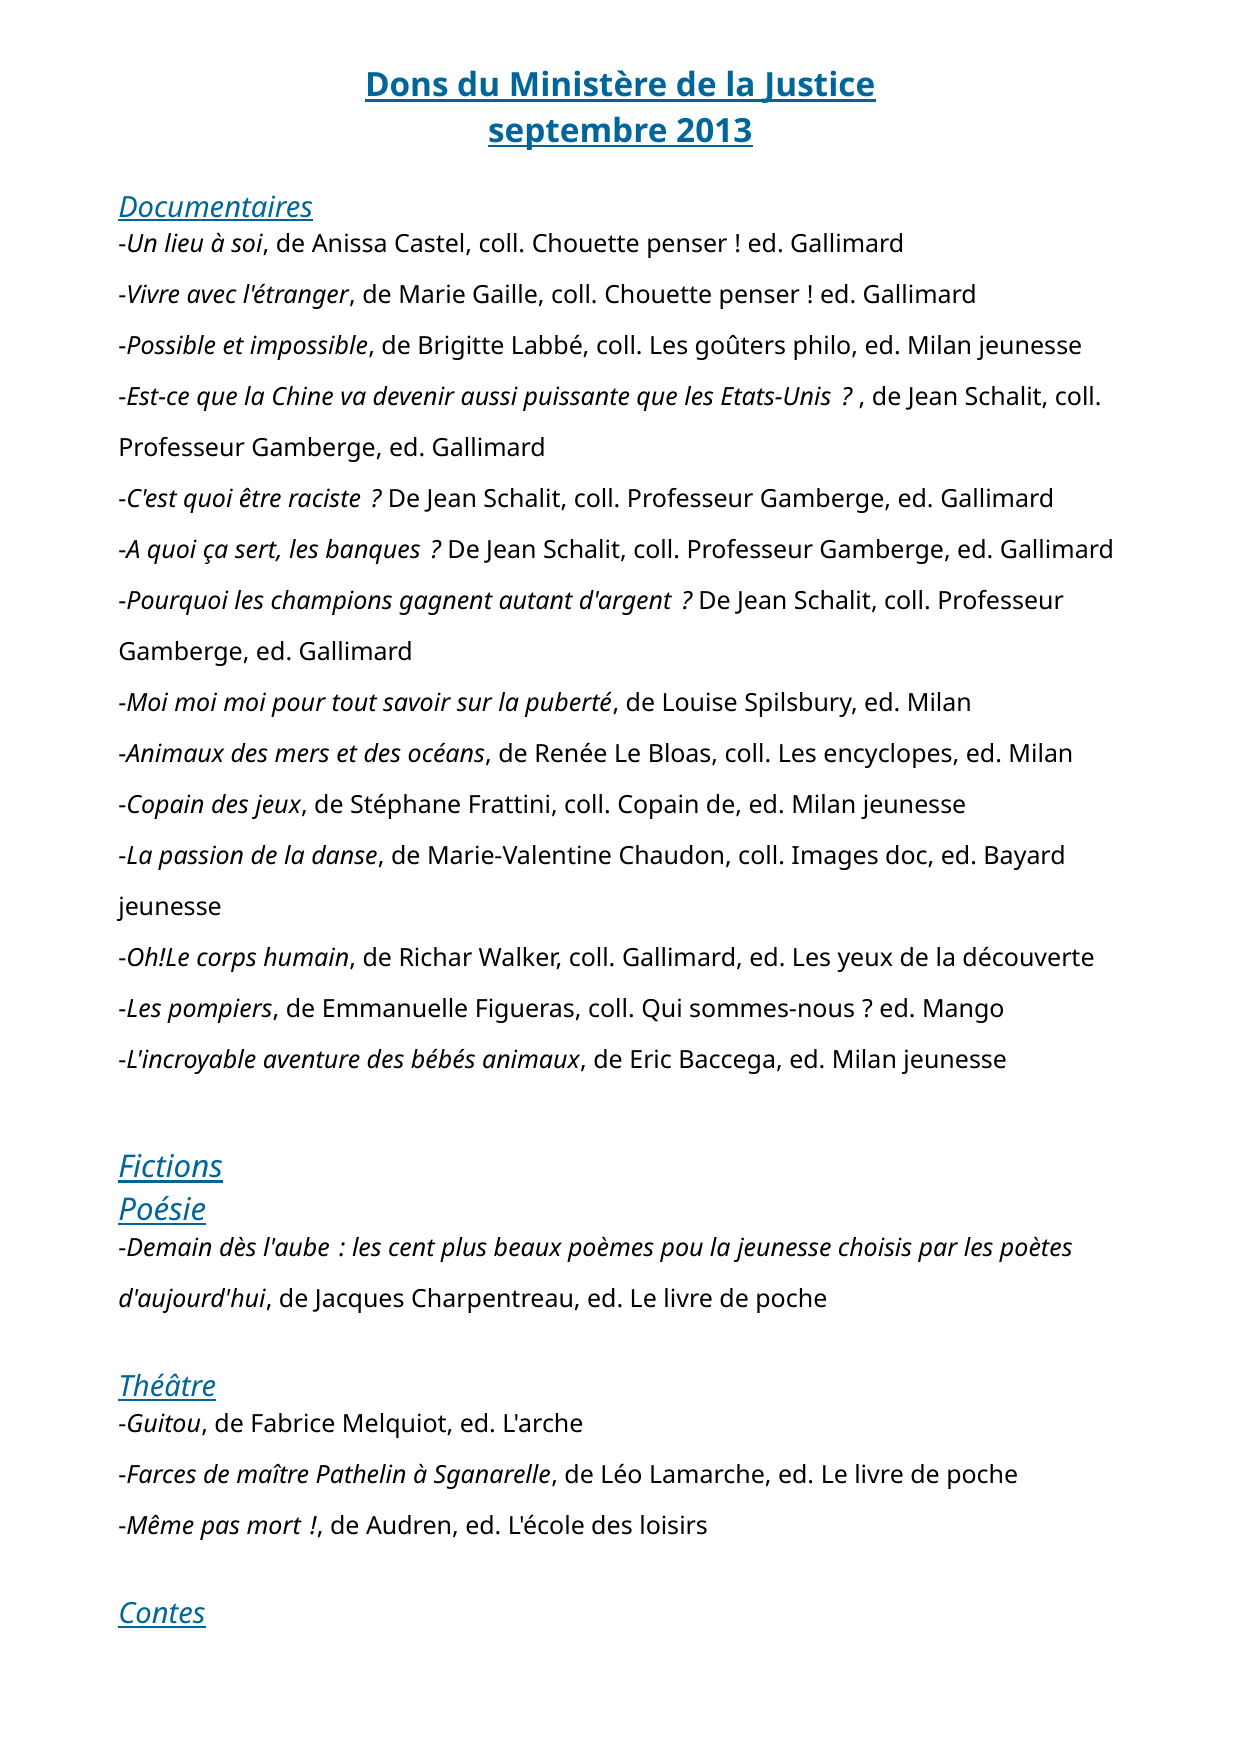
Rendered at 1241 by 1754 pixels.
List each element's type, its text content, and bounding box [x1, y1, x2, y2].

text -Animaux des mers et des océans, de Renée Le Bloas, coll. Les encyclopes, ed. Milan [118, 736, 1122, 770]
text Contes [118, 1592, 1122, 1632]
text -Moi moi moi pour tout savoir sur la puberté, de Louise Spilsbury, ed. Milan [118, 685, 1122, 719]
text -Farces de maître Pathelin à Sganarelle, de Léo Lamarche, ed. Le livre de poche [118, 1456, 1122, 1490]
text Dons du Ministère de la Justice [118, 61, 1122, 106]
text -Oh!Le corps humain, de Richar Walker, coll. Gallimard, ed. Les yeux de la découverte [118, 940, 1122, 974]
text Fictions [118, 1144, 1122, 1187]
text -A quoi ça sert, les banques ? De Jean Schalit, coll. Professeur Gamberge, ed. Gallimard [118, 532, 1122, 566]
text Documentaires [118, 186, 1122, 226]
text -Un lieu à soi, de Anissa Castel, coll. Chouette penser ! ed. Gallimard [118, 226, 1122, 259]
text -Possible et impossible, de Brigitte Labbé, coll. Les goûters philo, ed. Milan jeunesse [118, 328, 1122, 362]
text -La passion de la danse, de Marie-Valentine Chaudon, coll. Images doc, ed. Bayard jeunesse [118, 838, 1122, 923]
text -Est-ce que la Chine va devenir aussi puissante que les Etats-Unis ? , de Jean Schalit, coll. Professeur Gamberge, ed. Gallimard [118, 379, 1122, 464]
text Poésie [118, 1187, 1122, 1229]
text -L'incroyable aventure des bébés animaux, de Eric Baccega, ed. Milan jeunesse [118, 1042, 1122, 1076]
text -C'est quoi être raciste ? De Jean Schalit, coll. Professeur Gamberge, ed. Gallimard [118, 481, 1122, 515]
text -Même pas mort !, de Audren, ed. L'école des loisirs [118, 1507, 1122, 1541]
text -Pourquoi les champions gagnent autant d'argent ? De Jean Schalit, coll. Professeur Gamberge, ed. Gallimard [118, 583, 1122, 668]
text Théâtre [118, 1366, 1122, 1405]
text septembre 2013 [118, 106, 1122, 152]
text -Guitou, de Fabrice Melquiot, ed. L'arche [118, 1405, 1122, 1439]
text -Copain des jeux, de Stéphane Frattini, coll. Copain de, ed. Milan jeunesse [118, 787, 1122, 821]
text -Vivre avec l'étranger, de Marie Gaille, coll. Chouette penser ! ed. Gallimard [118, 277, 1122, 311]
text -Demain dès l'aube : les cent plus beaux poèmes pou la jeunesse choisis par les poètes d'aujourd'hui, de Jacques Charpentreau, ed. Le livre de poche [118, 1229, 1122, 1314]
text -Les pompiers, de Emmanuelle Figueras, coll. Qui sommes-nous ? ed. Mango [118, 991, 1122, 1025]
